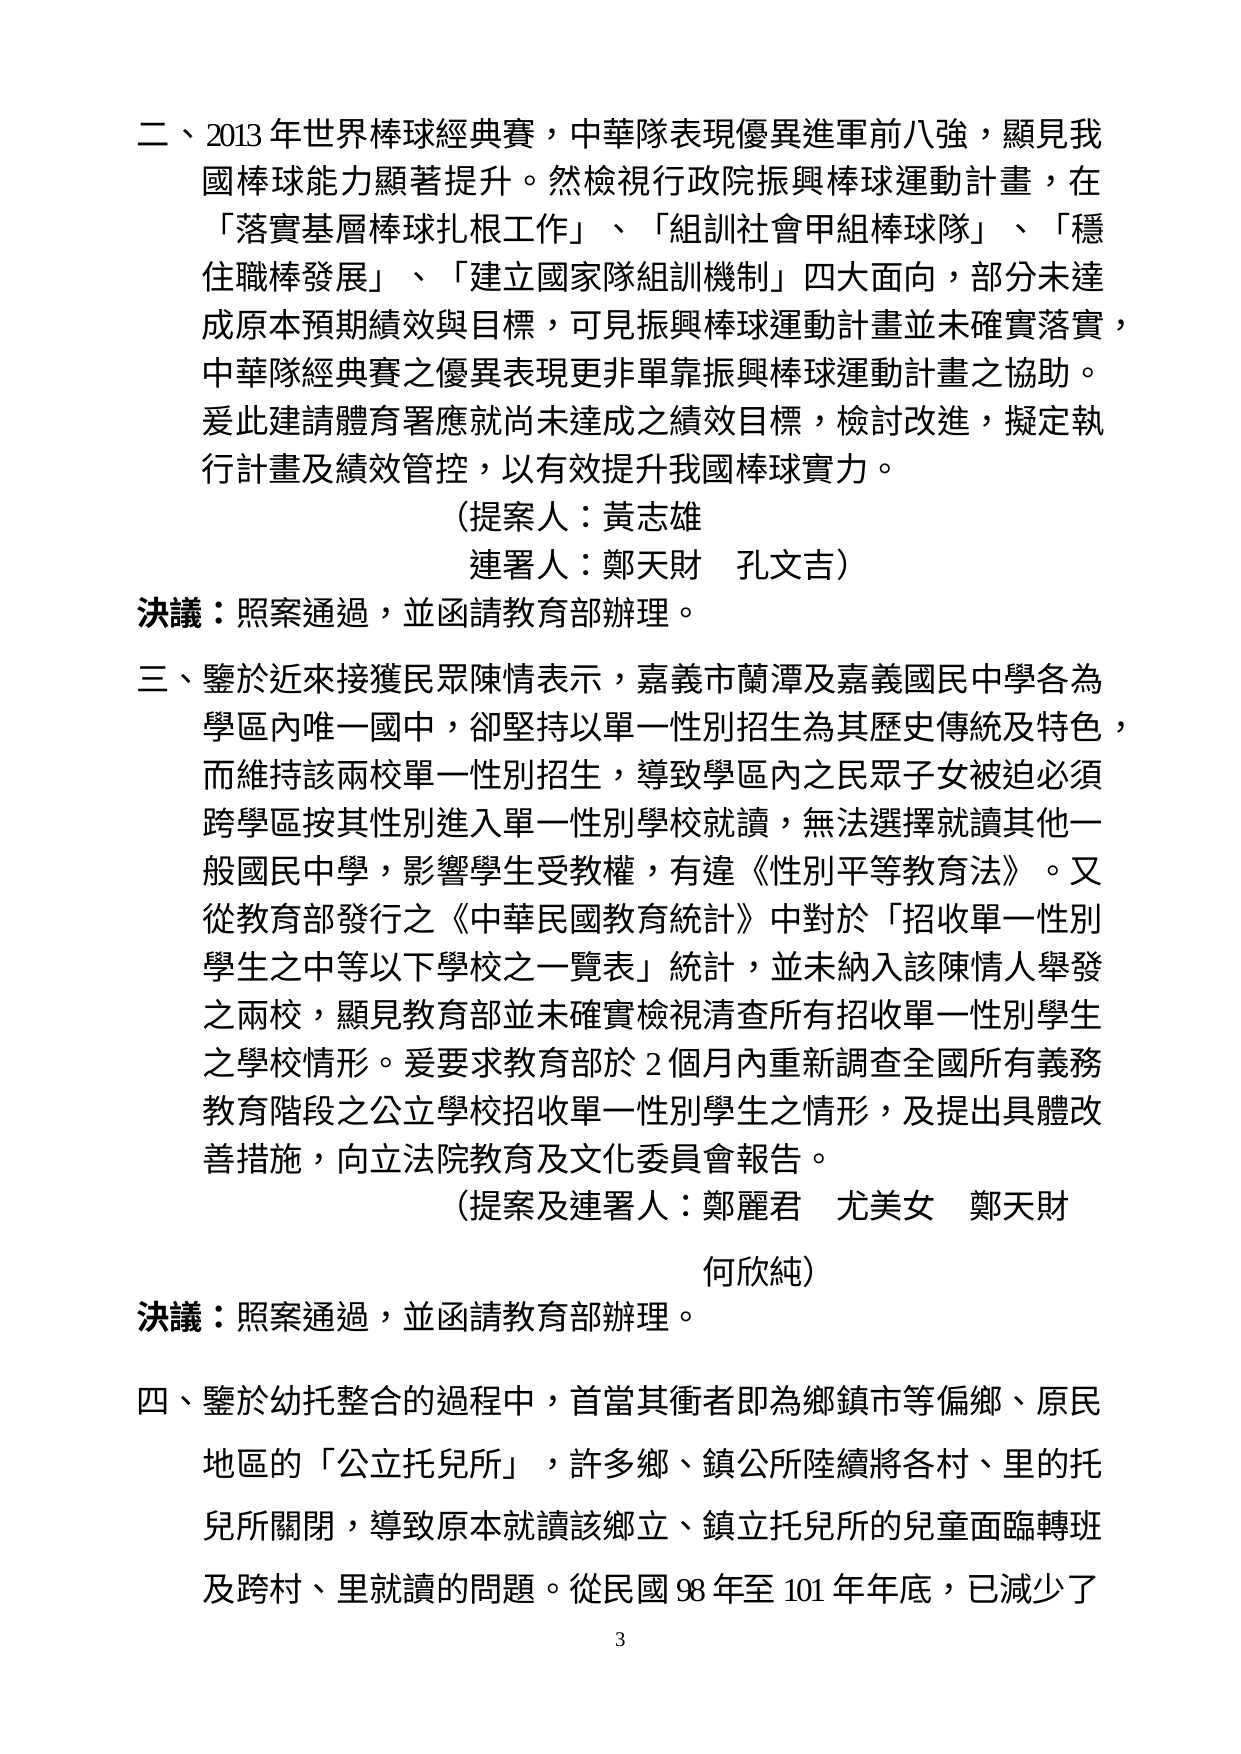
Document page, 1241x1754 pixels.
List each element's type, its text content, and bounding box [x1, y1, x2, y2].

text 連署人：鄭天財 孔文吉） [136, 539, 1104, 587]
text （提案及連署人：鄭麗君 尤美女 鄭天財 [136, 1181, 1104, 1228]
text 四、鑒於幼托整合的過程中，首當其衝者即為鄉鎮市等偏鄉、原民地區的「公立托兒所」，許多鄉、鎮公所陸續將各村、里的托兒所關閉，導致原本就讀該鄉立、鎮立托兒所的兒童面臨轉班及跨村、里就讀的問題。從民國98年至101年年底，已減少了 [136, 1358, 1104, 1608]
text 決議：照案通過，並函請教育部辦理。 [136, 587, 1102, 635]
text 何欣純） [203, 1228, 1104, 1291]
text 三、鑒於近來接獲民眾陳情表示，嘉義市蘭潭及嘉義國民中學各為學區內唯一國中，卻堅持以單一性別招生為其歷史傳統及特色，而維持該兩校單一性別招生，導致學區內之民眾子女被迫必須跨學區按其性別進入單一性別學校就讀，無法選擇就讀其他一般國民中學，影響學生受教權，有違《性別平等教育法》。又從教育部發行之《中華民國教育統計》中對於「招收單一性別學生之中等以下學校之一覽表」統計，並未納入該陳情人舉發之兩校，顯見教育部並未確實檢視清查所有招收單一性別學生之學校情形。爰要求教育部於2個月內重新調查全國所有義務教育階段之公立學校招收單一性別學生之情形，及提出具體改善措施，向立法院教育及文化委員會報告。 [136, 653, 1104, 1181]
text （提案人：黃志雄 [136, 491, 1104, 539]
text 二、2013年世界棒球經典賽，中華隊表現優異進軍前八強，顯見我國棒球能力顯著提升。然檢視行政院振興棒球運動計畫，在「落實基層棒球扎根工作」、「組訓社會甲組棒球隊」、「穩住職棒發展」、「建立國家隊組訓機制」四大面向，部分未達成原本預期績效與目標，可見振興棒球運動計畫並未確實落實，中華隊經典賽之優異表現更非單靠振興棒球運動計畫之協助。爰此建請體育署應就尚未達成之績效目標，檢討改進，擬定執行計畫及績效管控，以有效提升我國棒球實力。 [136, 108, 1104, 491]
text 決議：照案通過，並函請教育部辦理。 [136, 1291, 1102, 1339]
